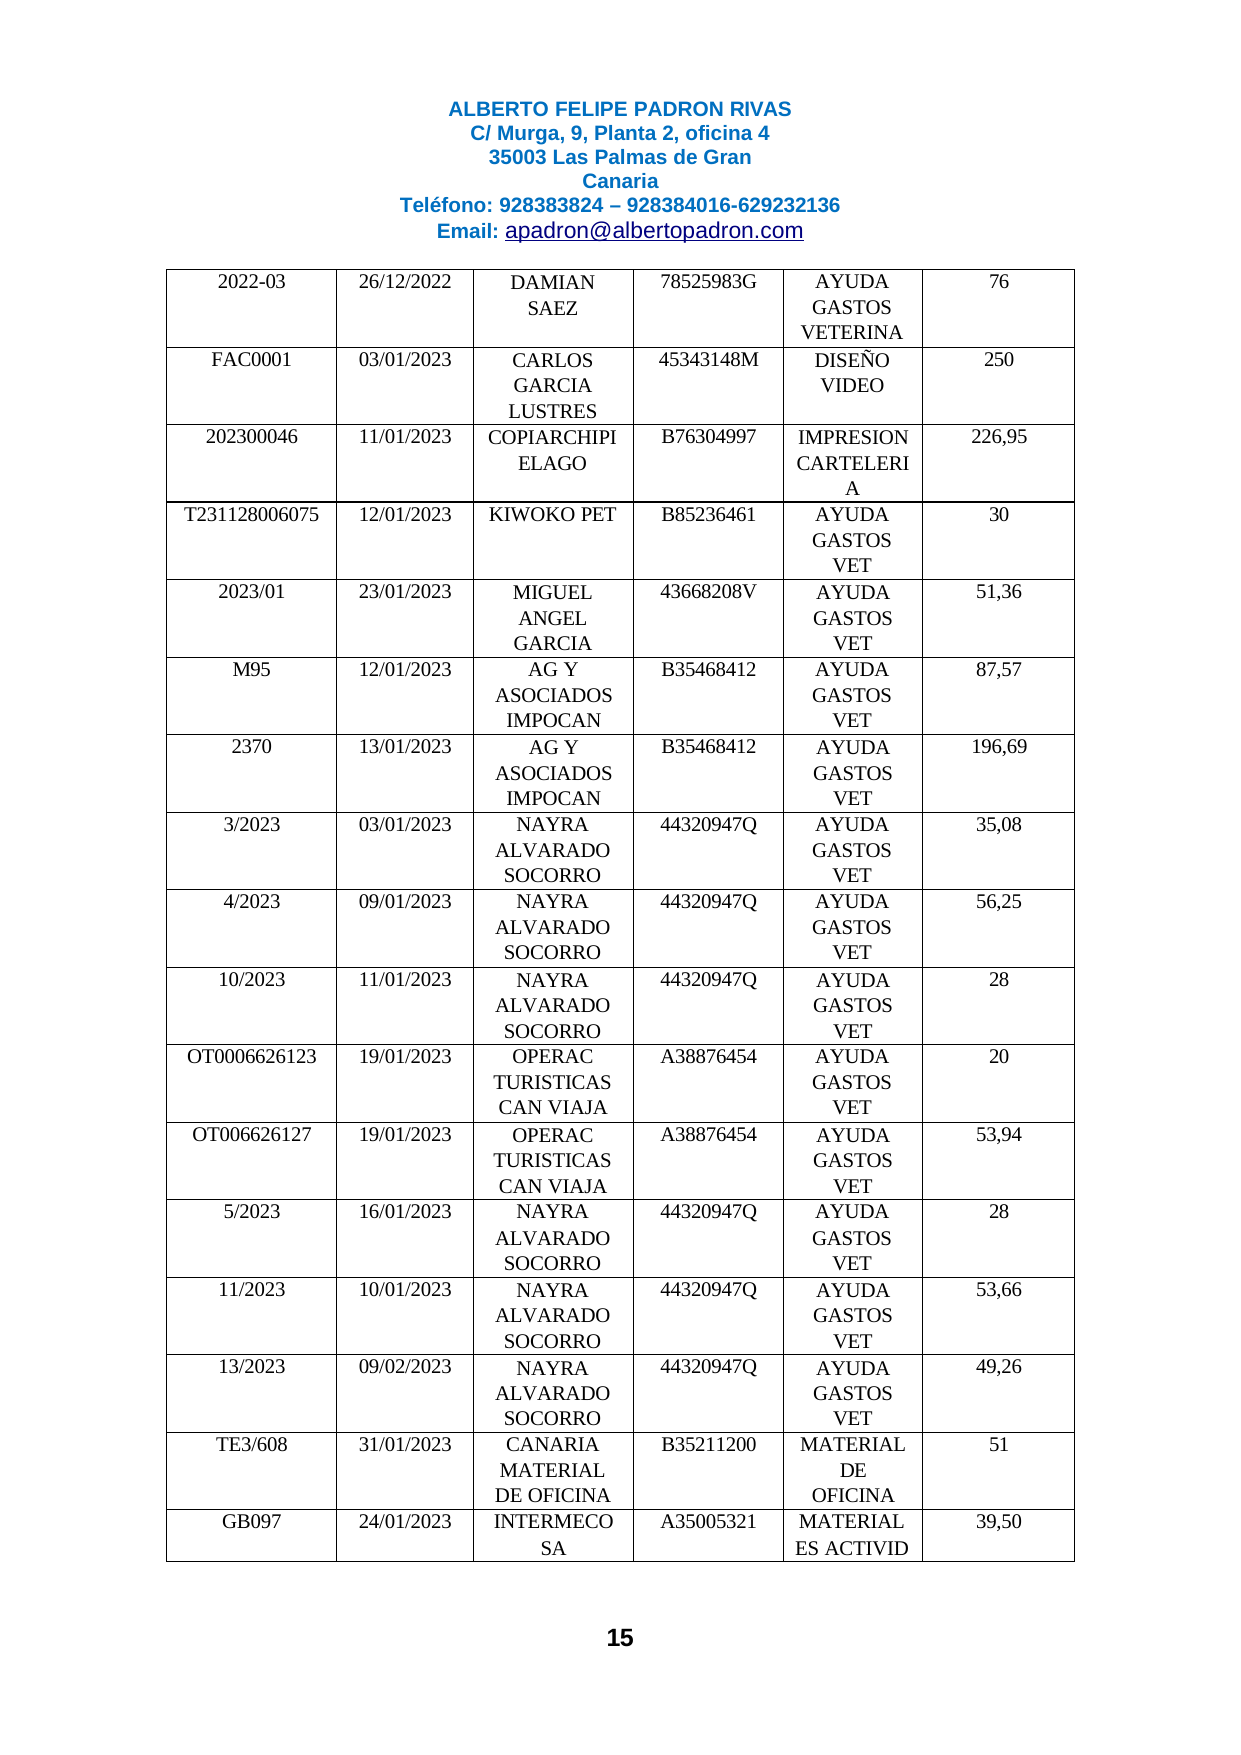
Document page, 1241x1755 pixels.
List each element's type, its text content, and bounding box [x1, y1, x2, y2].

table_cell TE3/608 [167, 1433, 336, 1509]
table_cell 51 [923, 1433, 1074, 1509]
table_cell 13/01/2023 [337, 735, 473, 812]
table_cell 4/2023 [167, 890, 336, 967]
table_cell OPERAC TURISTICAS CAN VIAJA [474, 1123, 633, 1199]
table_cell OT0006626123 [167, 1045, 336, 1122]
table_cell DISEÑO VIDEO [784, 348, 922, 424]
table_cell B35211200 [634, 1433, 783, 1509]
table_cell 35,08 [923, 813, 1074, 889]
table_cell MIGUEL ANGEL GARCIA [474, 580, 633, 657]
table_cell 44320947Q [634, 890, 783, 967]
table_cell AYUDA GASTOS VET [784, 890, 922, 967]
table_cell FAC0001 [167, 348, 336, 424]
table_cell 2370 [167, 735, 336, 812]
table_cell AYUDA GASTOS VET [784, 1123, 922, 1199]
table_cell 51,36 [923, 580, 1074, 657]
table_cell NAYRA ALVARADO SOCORRO [474, 1278, 633, 1354]
table_cell 53,66 [923, 1278, 1074, 1354]
table_cell NAYRA ALVARADO SOCORRO [474, 968, 633, 1044]
table_cell INTERMECO SA [474, 1510, 633, 1561]
table_cell OPERAC TURISTICAS CAN VIAJA [474, 1045, 633, 1122]
table_cell AYUDA GASTOS VETERINA [784, 270, 922, 347]
table_cell AYUDA GASTOS VET [784, 503, 922, 579]
table_cell 2023/01 [167, 580, 336, 657]
table_cell 16/01/2023 [337, 1200, 473, 1277]
table_cell 250 [923, 348, 1074, 424]
table_cell 44320947Q [634, 1355, 783, 1432]
table_cell 03/01/2023 [337, 348, 473, 424]
table_cell AYUDA GASTOS VET [784, 968, 922, 1044]
table_cell 12/01/2023 [337, 503, 473, 579]
table_cell 5/2023 [167, 1200, 336, 1277]
table_cell AYUDA GASTOS VET [784, 735, 922, 812]
table_cell 43668208V [634, 580, 783, 657]
table_cell 28 [923, 1200, 1074, 1277]
table_cell 30 [923, 503, 1074, 579]
table_cell B76304997 [634, 425, 783, 501]
table_cell A35005321 [634, 1510, 783, 1561]
table_cell 11/2023 [167, 1278, 336, 1354]
table_cell 26/12/2022 [337, 270, 473, 347]
table_cell MATERIAL DE OFICINA [784, 1433, 922, 1509]
table_cell T231128006075 [167, 503, 336, 579]
table_cell NAYRA ALVARADO SOCORRO [474, 890, 633, 967]
table_cell AG Y ASOCIADOS IMPOCAN [474, 658, 633, 734]
table_cell 19/01/2023 [337, 1045, 473, 1122]
table_cell IMPRESION CARTELERI A [784, 425, 922, 501]
table_cell 12/01/2023 [337, 658, 473, 734]
table_cell 10/2023 [167, 968, 336, 1044]
table_cell KIWOKO PET [474, 503, 633, 579]
table_cell AYUDA GASTOS VET [784, 1045, 922, 1122]
table_cell 44320947Q [634, 813, 783, 889]
table_cell AYUDA GASTOS VET [784, 580, 922, 657]
table_cell AYUDA GASTOS VET [784, 1200, 922, 1277]
table_cell 39,50 [923, 1510, 1074, 1561]
table_cell 53,94 [923, 1123, 1074, 1199]
table_cell 196,69 [923, 735, 1074, 812]
table_cell 11/01/2023 [337, 968, 473, 1044]
table_cell CANARIA MATERIAL DE OFICINA [474, 1433, 633, 1509]
table_cell 202300046 [167, 425, 336, 501]
table_cell COPIARCHIPI ELAGO [474, 425, 633, 501]
table_cell OT006626127 [167, 1123, 336, 1199]
table_cell NAYRA ALVARADO SOCORRO [474, 1355, 633, 1432]
table_cell 31/01/2023 [337, 1433, 473, 1509]
table_cell 20 [923, 1045, 1074, 1122]
table_cell 78525983G [634, 270, 783, 347]
table_cell GB097 [167, 1510, 336, 1561]
table_cell 45343148M [634, 348, 783, 424]
table_cell 226,95 [923, 425, 1074, 501]
table_cell 44320947Q [634, 1200, 783, 1277]
table_cell NAYRA ALVARADO SOCORRO [474, 1200, 633, 1277]
table_cell 28 [923, 968, 1074, 1044]
table_cell AYUDA GASTOS VET [784, 1278, 922, 1354]
table_cell AYUDA GASTOS VET [784, 813, 922, 889]
table_cell AG Y ASOCIADOS IMPOCAN [474, 735, 633, 812]
table_cell MATERIAL ES ACTIVID [784, 1510, 922, 1561]
table_cell 87,57 [923, 658, 1074, 734]
table_cell M95 [167, 658, 336, 734]
table_cell B35468412 [634, 658, 783, 734]
table_cell 3/2023 [167, 813, 336, 889]
table_cell 10/01/2023 [337, 1278, 473, 1354]
table_cell 09/01/2023 [337, 890, 473, 967]
table_cell A38876454 [634, 1123, 783, 1199]
table_cell B85236461 [634, 503, 783, 579]
table_cell 24/01/2023 [337, 1510, 473, 1561]
table_cell 2022-03 [167, 270, 336, 347]
table_cell 19/01/2023 [337, 1123, 473, 1199]
table_cell 13/2023 [167, 1355, 336, 1432]
table_cell AYUDA GASTOS VET [784, 658, 922, 734]
table_cell 56,25 [923, 890, 1074, 967]
table_cell 03/01/2023 [337, 813, 473, 889]
table_cell 49,26 [923, 1355, 1074, 1432]
table_cell NAYRA ALVARADO SOCORRO [474, 813, 633, 889]
table_cell 09/02/2023 [337, 1355, 473, 1432]
table_cell 76 [923, 270, 1074, 347]
table_cell AYUDA GASTOS VET [784, 1355, 922, 1432]
table_cell CARLOS GARCIA LUSTRES [474, 348, 633, 424]
table_cell 23/01/2023 [337, 580, 473, 657]
table_cell 44320947Q [634, 1278, 783, 1354]
table_cell 44320947Q [634, 968, 783, 1044]
table_cell A38876454 [634, 1045, 783, 1122]
table_cell B35468412 [634, 735, 783, 812]
table_cell DAMIAN SAEZ [474, 270, 633, 347]
table_cell 11/01/2023 [337, 425, 473, 501]
